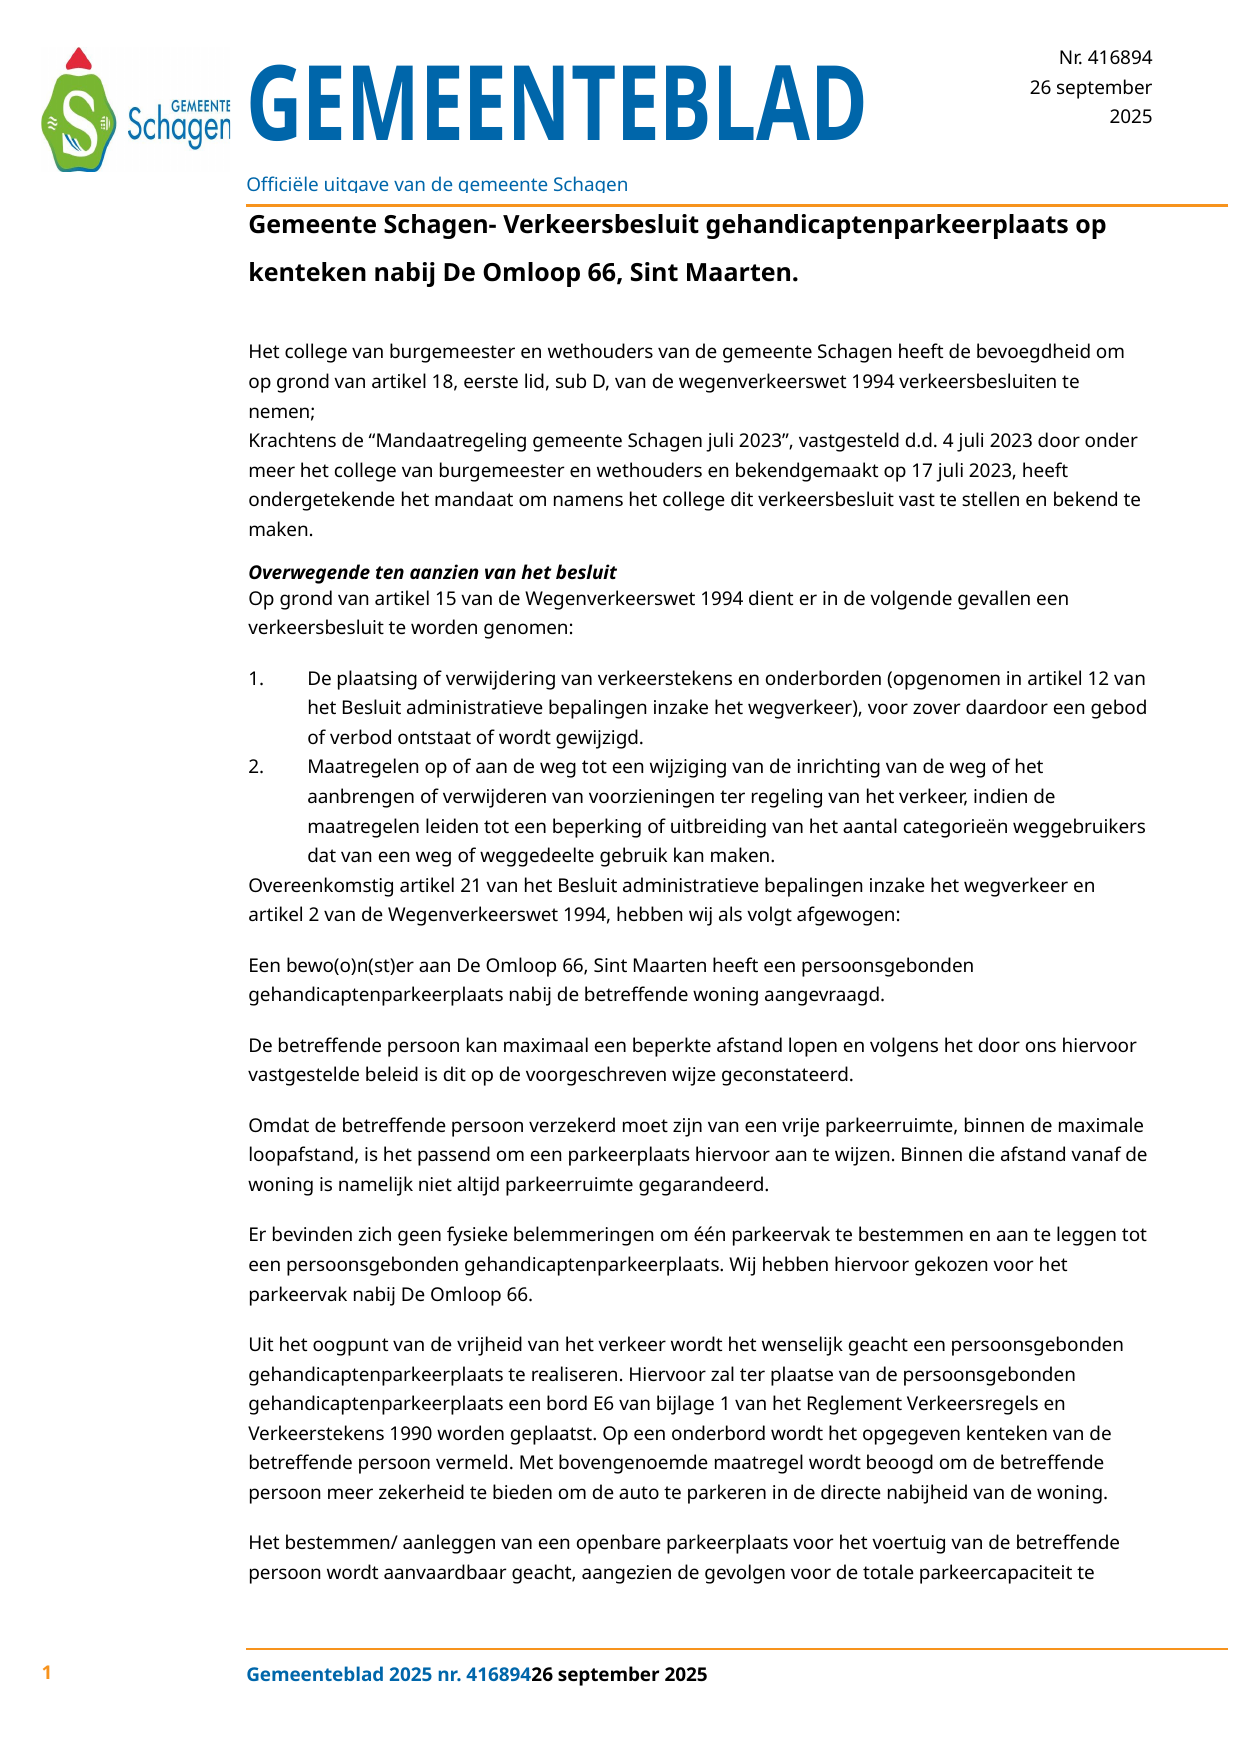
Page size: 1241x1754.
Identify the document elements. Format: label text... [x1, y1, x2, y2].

text Gemeente Schagen- Verkeersbesluit gehandicaptenparkeerplaats op kenteken nabij De Omloop 66, Sint Maarten. [248, 207, 1152, 288]
text Overeenkomstig artikel 21 van het Besluit administratieve bepalingen inzake het wegverkeer en artikel 2 van de Wegenverkeerswet 1994, hebben wij als volgt afgewogen: [248, 872, 1152, 927]
text Uit het oogpunt van de vrijheid van het verkeer wordt het wenselijk geacht een persoonsgebonden gehandicaptenparkeerplaats te realiseren. Hiervoor zal ter plaatse van de persoonsgebonden gehandicaptenparkeerplaats een bord E6 van bijlage 1 van het Reglement Verkeersregels en Verkeerstekens 1990 worden geplaatst. Op een onderbord wordt het opgegeven kenteken van de betreffende persoon vermeld. Met bovengenoemde maatregel wordt beoogd om de betreffende persoon meer zekerheid te bieden om de auto te parkeren in de directe nabijheid van de woning. [248, 1331, 1152, 1505]
text Overwegende ten aanzien van het besluit [248, 559, 1152, 585]
list De plaatsing of verwijdering van verkeerstekens en onderborden (opgenomen in artikel 12 van het Besluit administratieve bepalingen inzake het wegverkeer), voor zover daardoor een gebod of verbod ontstaat of wordt gewijzigd. [248, 665, 1152, 750]
text Omdat de betreffende persoon verzekerd moet zijn van een vrije parkeerruimte, binnen de maximale loopafstand, is het passend om een parkeerplaats hiervoor aan te wijzen. Binnen die afstand vanaf de woning is namelijk niet altijd parkeerruimte gegarandeerd. [248, 1112, 1152, 1197]
text Krachtens de “Mandaatregeling gemeente Schagen juli 2023”, vastgesteld d.d. 4 juli 2023 door onder meer het college van burgemeester en wethouders en bekendgemaakt op 17 juli 2023, heeft ondergetekende het mandaat om namens het college dit verkeersbesluit vast te stellen en bekend te maken. [248, 427, 1152, 542]
text Er bevinden zich geen fysieke belemmeringen om één parkeervak te bestemmen en aan te leggen tot een persoonsgebonden gehandicaptenparkeerplaats. Wij hebben hiervoor gekozen voor het parkeervak nabij De Omloop 66. [248, 1222, 1152, 1307]
picture [41, 47, 231, 172]
list Maatregelen op of aan de weg tot een wijziging van de inrichting van de weg of het aanbrengen of verwijderen van voorzieningen ter regeling van het verkeer, indien de maatregelen leiden tot een beperking of uitbreiding van het aantal categorieën weggebruikers dat van een weg of weggedeelte gebruik kan maken. [248, 754, 1152, 868]
text Een bewo(o)n(st)er aan De Omloop 66, Sint Maarten heeft een persoonsgebonden gehandicaptenparkeerplaats nabij de betreffende woning aangevraagd. [248, 952, 1152, 1007]
text De betreffende persoon kan maximaal een beperkte afstand lopen en volgens het door ons hiervoor vastgestelde beleid is dit op de voorgeschreven wijze geconstateerd. [248, 1032, 1152, 1087]
text Het bestemmen/ aanleggen van een openbare parkeerplaats voor het voertuig van de betreffende persoon wordt aanvaardbaar geacht, aangezien de gevolgen voor de totale parkeercapaciteit te [248, 1529, 1152, 1585]
text Het college van burgemeester en wethouders van de gemeente Schagen heeft de bevoegdheid om op grond van artikel 18, eerste lid, sub D, van de wegenverkeerswet 1994 verkeersbesluiten te nemen; [248, 339, 1152, 423]
text Op grond van artikel 15 van de Wegenverkeerswet 1994 dient er in de volgende gevallen een verkeersbesluit te worden genomen: [248, 585, 1152, 640]
